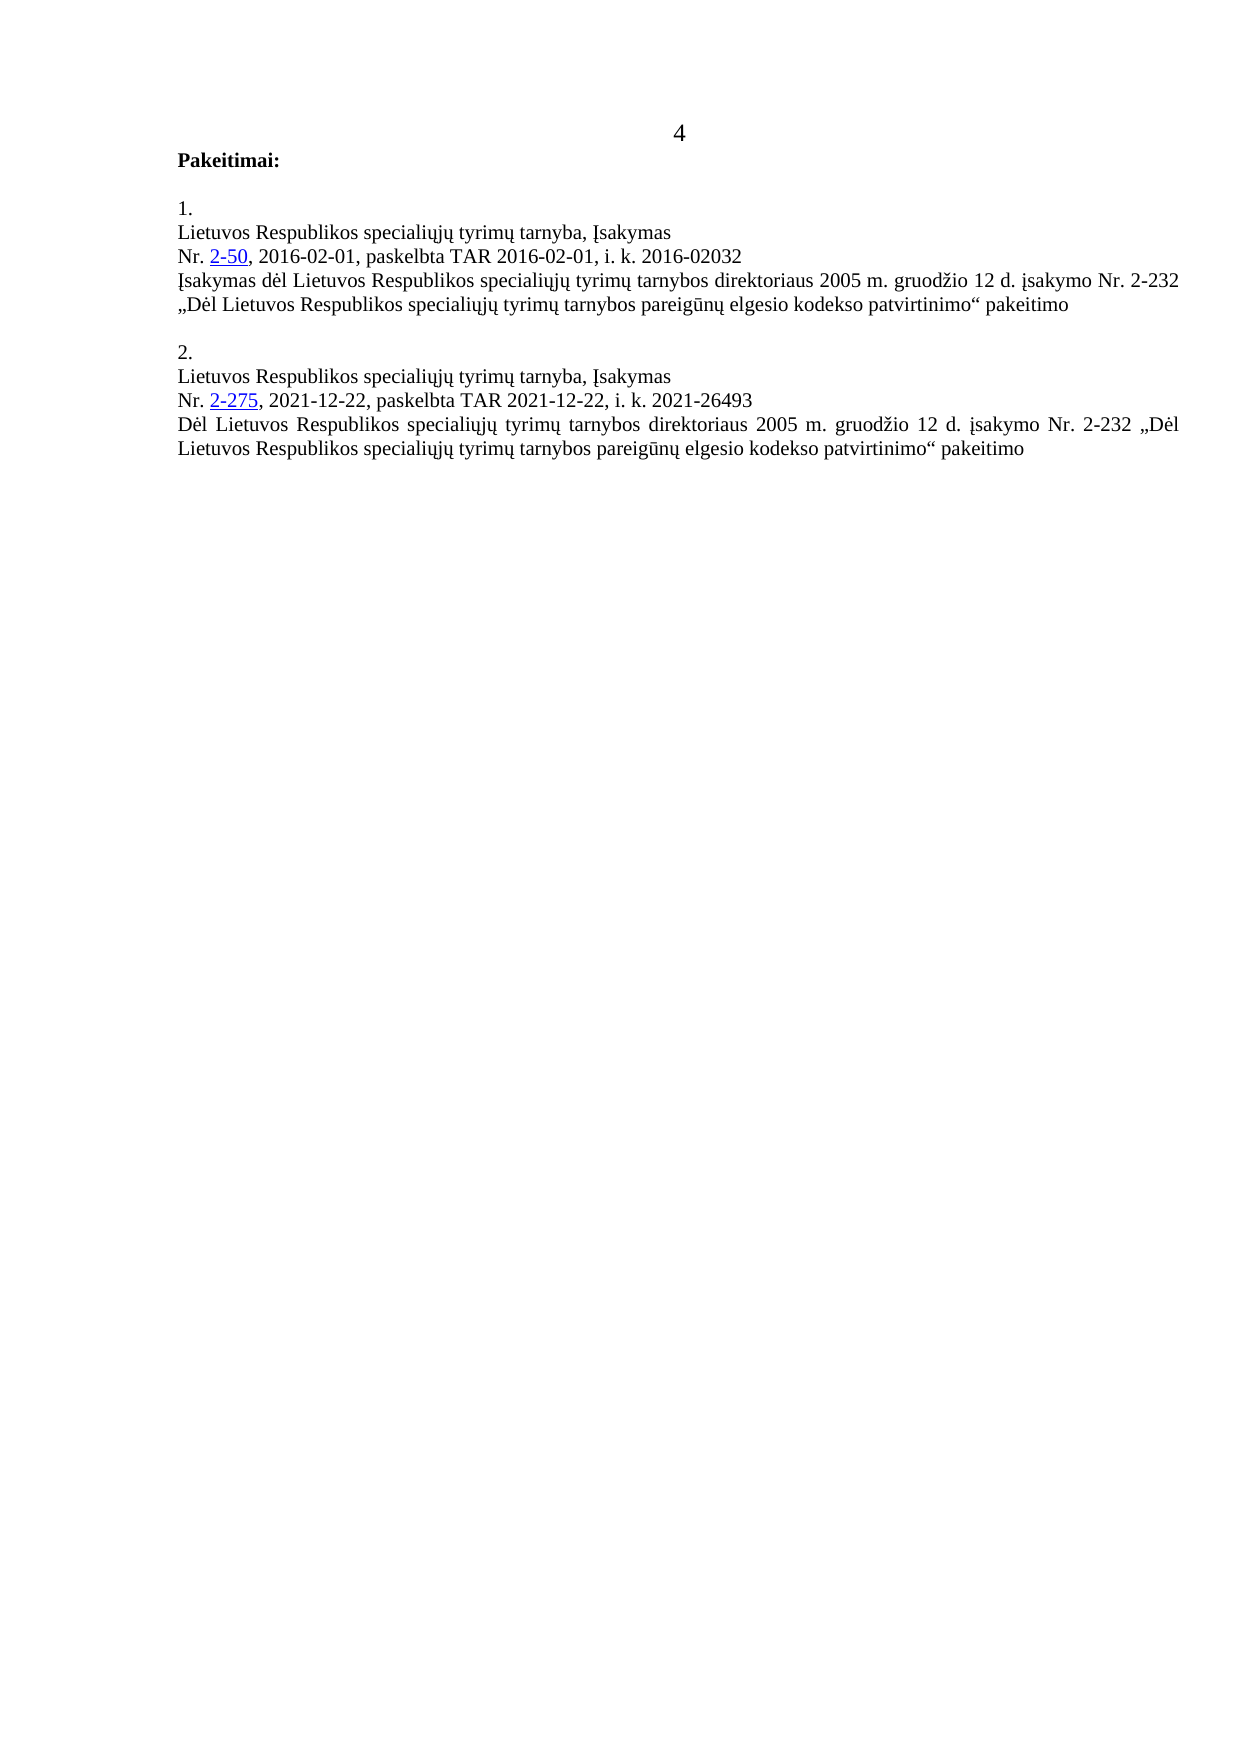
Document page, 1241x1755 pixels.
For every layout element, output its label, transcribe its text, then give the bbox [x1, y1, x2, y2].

text Pakeitimai: [177, 148, 1181, 172]
text Lietuvos Respublikos specialiųjų tyrimų tarnyba, Įsakymas [177, 220, 1181, 244]
text Lietuvos Respublikos specialiųjų tyrimų tarnyba, Įsakymas [177, 364, 1181, 388]
text 2. [177, 340, 1181, 364]
text Įsakymas dėl Lietuvos Respublikos specialiųjų tyrimų tarnybos direktoriaus 2005 m. gruodžio 12 d. įsakymo Nr. 2-232 „Dėl Lietuvos Respublikos specialiųjų tyrimų tarnybos pareigūnų elgesio kodekso patvirtinimo“ pakeitimo [177, 268, 1181, 316]
text Dėl Lietuvos Respublikos specialiųjų tyrimų tarnybos direktoriaus 2005 m. gruodžio 12 d. įsakymo Nr. 2-232 „Dėl Lietuvos Respublikos specialiųjų tyrimų tarnybos pareigūnų elgesio kodekso patvirtinimo“ pakeitimo [177, 412, 1181, 460]
text Nr. 2-50, 2016-02-01, paskelbta TAR 2016-02-01, i. k. 2016-02032 [177, 244, 1181, 268]
text Nr. 2-275, 2021-12-22, paskelbta TAR 2021-12-22, i. k. 2021-26493 [177, 388, 1181, 412]
text 1. [177, 196, 1181, 220]
